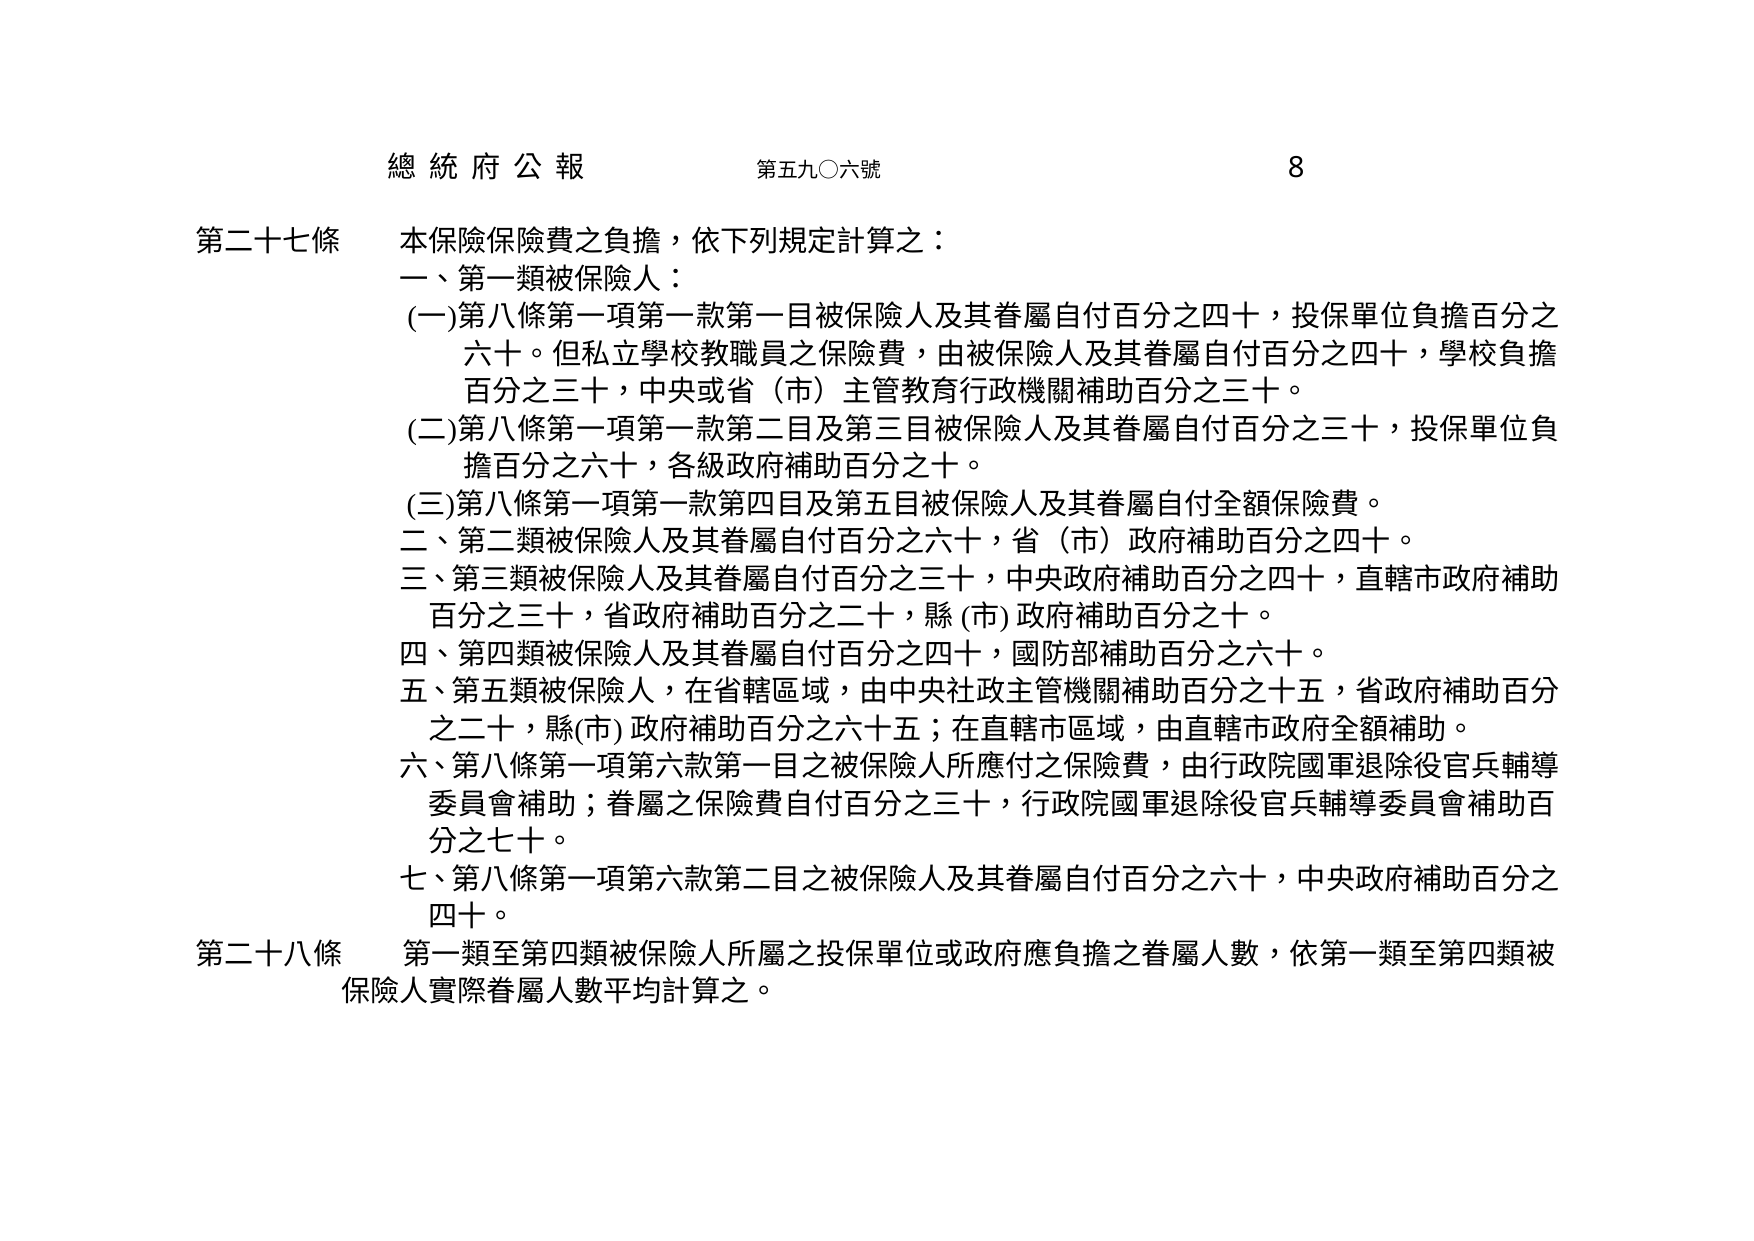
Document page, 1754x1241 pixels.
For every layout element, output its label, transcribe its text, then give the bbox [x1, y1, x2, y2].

text 第二十八條 第一類至第四類被保險人所屬之投保單位或政府應負擔之眷屬人數，依第一類至第四類被保險人實際眷屬人數平均計算之。 [195, 934, 1559, 1009]
text 一、第一類被保險人： [399, 259, 1559, 297]
text 六、第八條第一項第六款第一目之被保險人所應付之保險費，由行政院國軍退除役官兵輔導委員會補助；眷屬之保險費自付百分之三十，行政院國軍退除役官兵輔導委員會補助百分之七十。 [399, 747, 1559, 859]
text (二)第八條第一項第一款第二目及第三目被保險人及其眷屬自付百分之三十，投保單位負擔百分之六十，各級政府補助百分之十。 [399, 409, 1559, 484]
text (一)第八條第一項第一款第一目被保險人及其眷屬自付百分之四十，投保單位負擔百分之六十。但私立學校教職員之保險費，由被保險人及其眷屬自付百分之四十，學校負擔百分之三十，中央或省（市）主管教育行政機關補助百分之三十。 [399, 297, 1559, 409]
text 五、第五類被保險人，在省轄區域，由中央社政主管機關補助百分之十五，省政府補助百分之二十，縣(市) 政府補助百分之六十五；在直轄市區域，由直轄市政府全額補助。 [399, 672, 1559, 747]
text (三)第八條第一項第一款第四目及第五目被保險人及其眷屬自付全額保險費。 [399, 484, 1559, 522]
text 四、第四類被保險人及其眷屬自付百分之四十，國防部補助百分之六十。 [399, 634, 1559, 672]
text 二、第二類被保險人及其眷屬自付百分之六十，省（市）政府補助百分之四十。 [399, 522, 1559, 559]
text 七、第八條第一項第六款第二目之被保險人及其眷屬自付百分之六十，中央政府補助百分之四十。 [399, 859, 1559, 934]
text 第二十七條 本保險保險費之負擔，依下列規定計算之： [195, 222, 1559, 259]
text 三、第三類被保險人及其眷屬自付百分之三十，中央政府補助百分之四十，直轄市政府補助百分之三十，省政府補助百分之二十，縣 (市) 政府補助百分之十。 [399, 559, 1559, 634]
